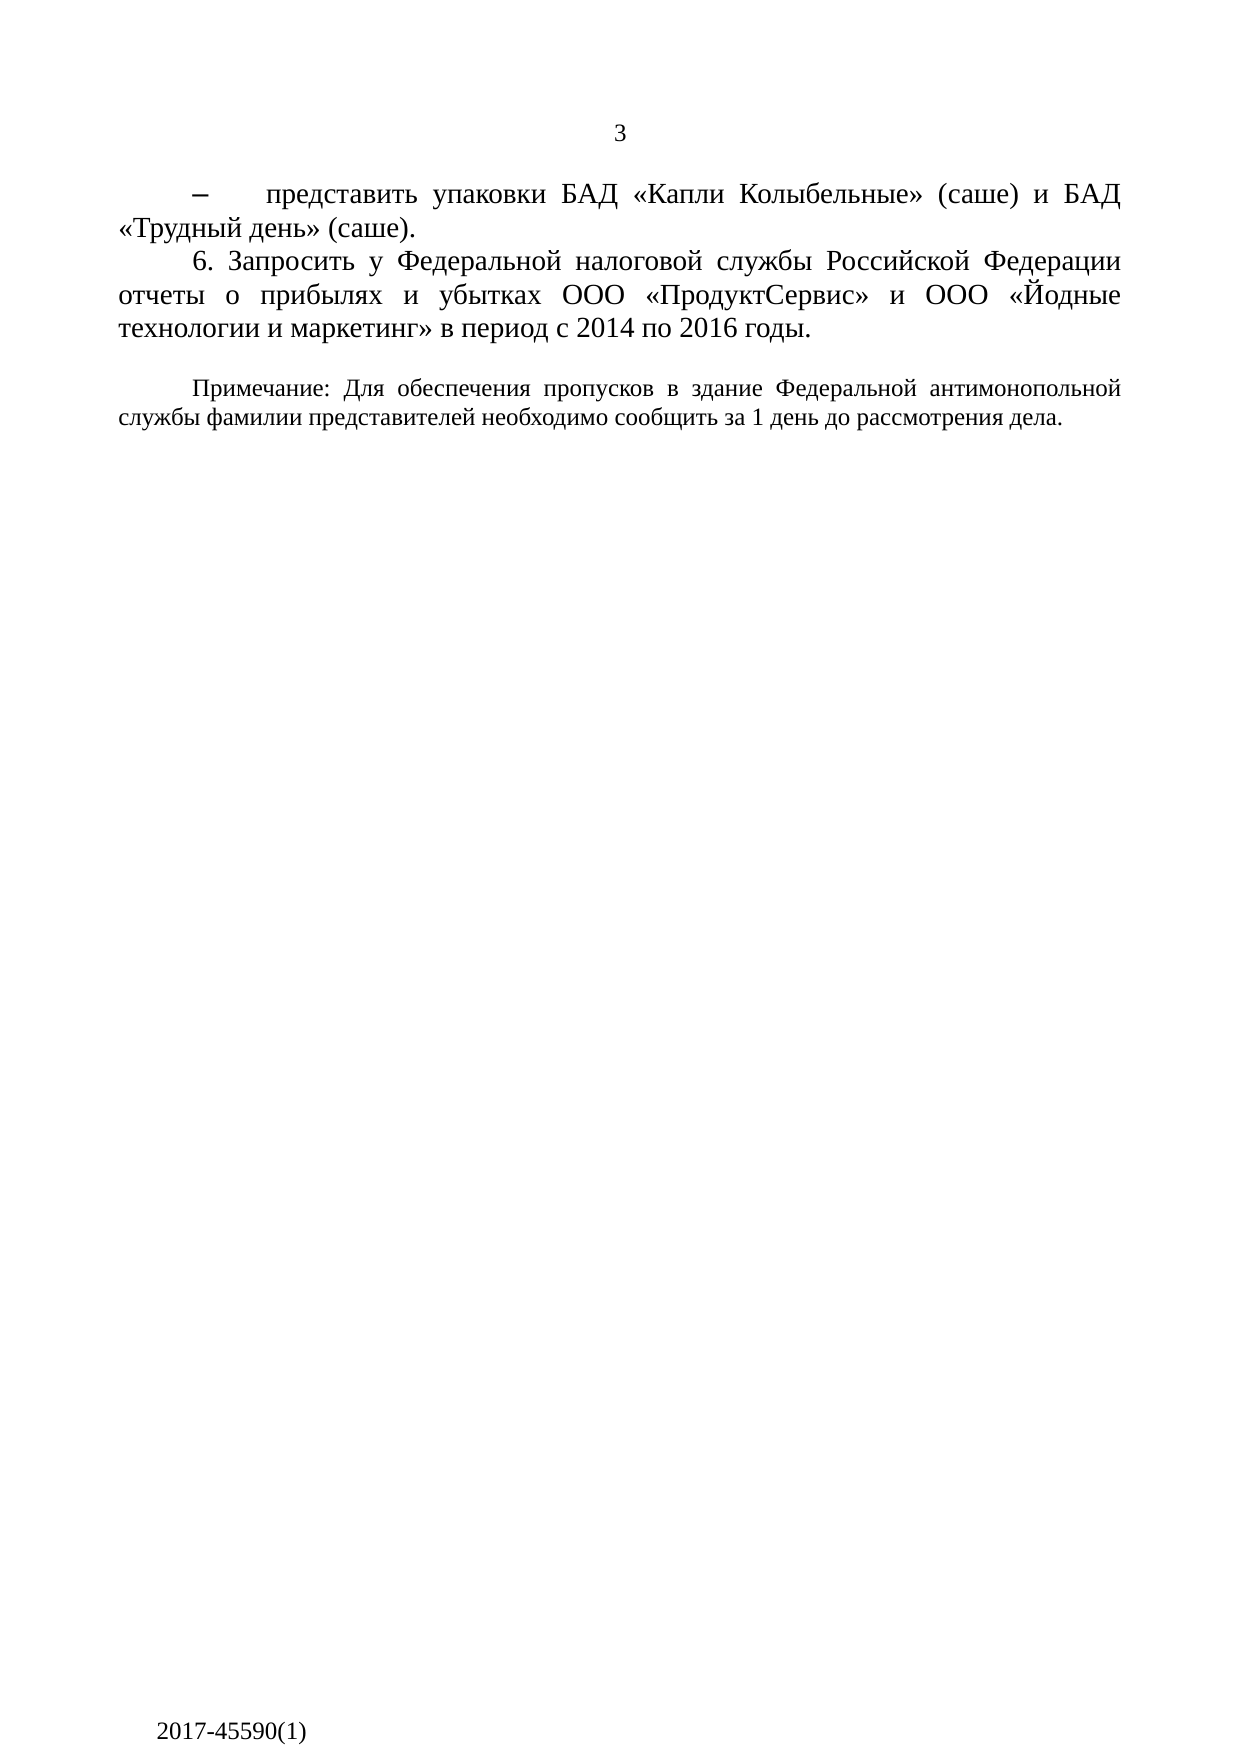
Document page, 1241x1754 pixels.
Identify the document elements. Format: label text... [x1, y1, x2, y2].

text Примечание: Для обеспечения пропусков в здание Федеральной антимонопольной службы фамилии представителей необходимо сообщить за 1 день до рассмотрения дела. [118, 373, 1122, 430]
list представить упаковки БАД «Капли Колыбельные» (саше) и БАД «Трудный день» (саше). [118, 176, 1122, 243]
text 6. Запросить у Федеральной налоговой службы Российской Федерации отчеты о прибылях и убытках ООО «ПродуктСервис» и ООО «Йодные технологии и маркетинг» в период с 2014 по 2016 годы. [118, 243, 1122, 344]
